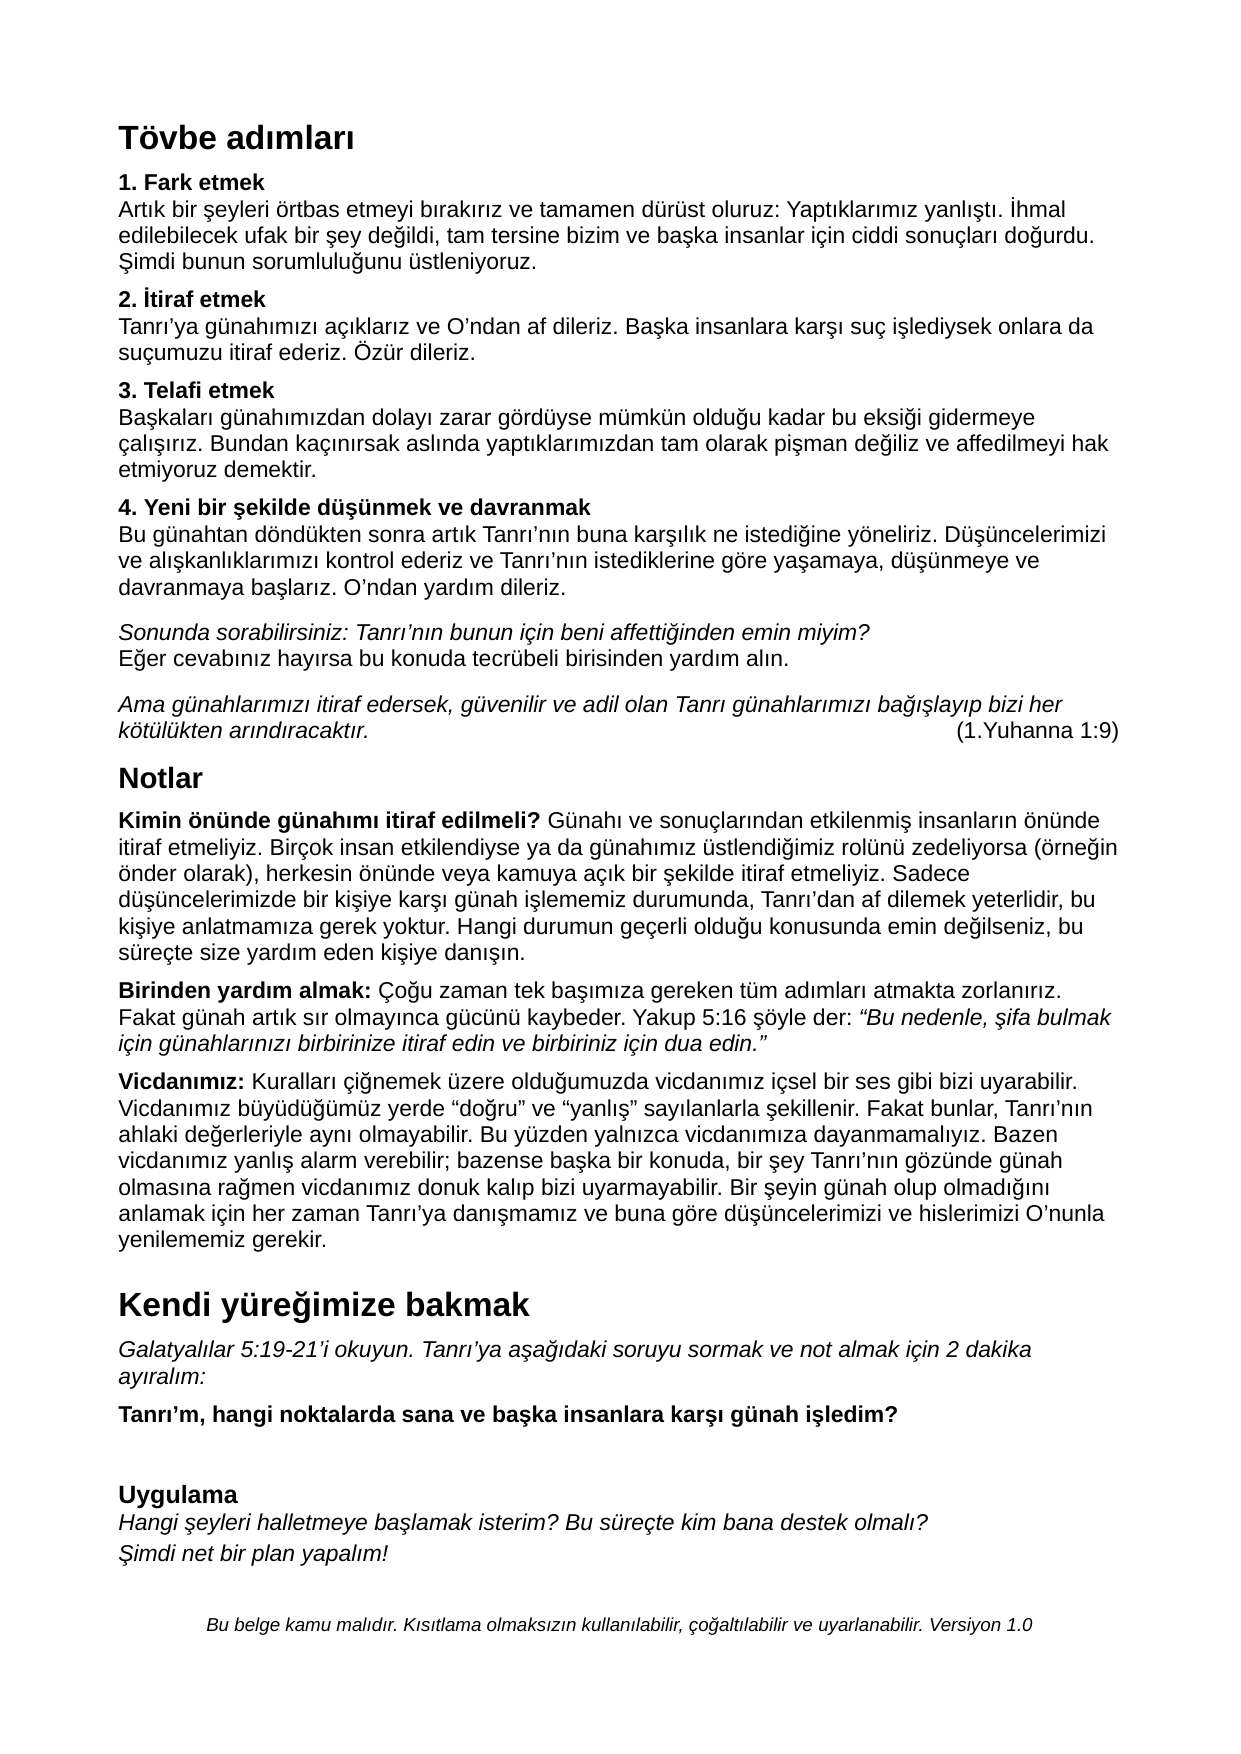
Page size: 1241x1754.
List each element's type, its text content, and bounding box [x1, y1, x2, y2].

subtitle Birinden yardım almak: Çoğu zaman tek başımıza gereken tüm adımları atmakta zorlanırız. Fakat günah artık sır olmayınca gücünü kaybeder. Yakup 5:16 şöyle der: “Bu nedenle, şifa bulmak için günahlarınızı birbirinize itiraf edin ve birbiriniz için dua edin.” [118, 977, 1122, 1056]
text Başkaları günahımızdan dolayı zarar gördüyse mümkün olduğu kadar bu eksiği gidermeye çalışırız. Bundan kaçınırsak aslında yaptıklarımızdan tam olarak pişman değiliz ve affedilmeyi hak etmiyoruz demektir. [118, 403, 1122, 483]
subtitle Notlar [118, 761, 1122, 795]
text Vicdanımız: Kuralları çiğnemek üzere olduğumuzda vicdanımız içsel bir ses gibi bizi uyarabilir. Vicdanımız büyüdüğümüz yerde “doğru” ve “yanlış” sayılanlarla şekillenir. Fakat bunlar, Tanrı’nın ahlaki değerleriyle aynı olmayabilir. Bu yüzden yalnızca vicdanımıza dayanmamalıyız. Bazen vicdanımız yanlış alarm verebilir; bazense başka bir konuda, bir şey Tanrı’nın gözünde günah olmasına rağmen vicdanımız donuk kalıp bizi uyarmayabilir. Bir şeyin günah olup olmadığını anlamak için her zaman Tanrı’ya danışmamız ve buna göre düşüncelerimizi ve hislerimizi O’nunla yenilememiz gerekir. [118, 1068, 1122, 1253]
subtitle Kendi yüreğimize bakmak [118, 1285, 1122, 1324]
text Ama günahlarımızı itiraf edersek, güvenilir ve adil olan Tanrı günahlarımızı bağışlayıp bizi her kötülükten arındıracaktır. (1.Yuhanna 1:9) [118, 691, 1122, 743]
text Sonunda sorabilirsiniz: Tanrı’nın bunun için beni affettiğinden emin miyim? [118, 619, 1122, 645]
text Bu günahtan döndükten sonra artık Tanrı’nın buna karşılık ne istediğine yöneliriz. Düşüncelerimizi ve alışkanlıklarımızı kontrol ederiz ve Tanrı’nın istediklerine göre yaşamaya, düşünmeye ve davranmaya başlarız. O’ndan yardım dileriz. [118, 521, 1122, 600]
subtitle Tövbe adımları [118, 118, 1122, 157]
text Hangi şeyleri halletmeye başlamak isterim? Bu süreçte kim bana destek olmalı? Şimdi net bir plan yapalım! [118, 1509, 1122, 1567]
text Galatyalılar 5:19-21’i okuyun. Tanrı’ya aşağıdaki soruyu sormak ve not almak için 2 dakika ayıralım: [118, 1336, 1122, 1389]
text Uygulama [118, 1480, 1122, 1509]
text Tanrı’m, hangi noktalarda sana ve başka insanlara karşı günah işledim? [118, 1401, 1122, 1427]
text 4. Yeni bir şekilde düşünmek ve davranmak [118, 494, 1122, 521]
text 1. Fark etmek [118, 169, 1122, 196]
text Eğer cevabınız hayırsa bu konuda tecrübeli birisinden yardım alın. [118, 645, 1122, 672]
text Artık bir şeyleri örtbas etmeyi bırakırız ve tamamen dürüst oluruz: Yaptıklarımız yanlıştı. İhmal edilebilecek ufak bir şey değildi, tam tersine bizim ve başka insanlar için ciddi sonuçları doğurdu. Şimdi bunun sorumluluğunu üstleniyoruz. [118, 196, 1122, 274]
text 2. İtiraf etmek [118, 286, 1122, 313]
text 3. Telafi etmek [118, 377, 1122, 403]
text Tanrı’ya günahımızı açıklarız ve O’ndan af dileriz. Başka insanlara karşı suç işlediysek onlara da suçumuzu itiraf ederiz. Özür dileriz. [118, 313, 1122, 365]
text Kimin önünde günahımı itiraf edilmeli? Günahı ve sonuçlarından etkilenmiş insanların önünde itiraf etmeliyiz. Birçok insan etkilendiyse ya da günahımız üstlendiğimiz rolünü zedeliyorsa (örneğin önder olarak), herkesin önünde veya kamuya açık bir şekilde itiraf etmeliyiz. Sadece düşüncelerimizde bir kişiye karşı günah işlememiz durumunda, Tanrı’dan af dilemek yeterlidir, bu kişiye anlatmamıza gerek yoktur. Hangi durumun geçerli olduğu konusunda emin değilseniz, bu süreçte size yardım eden kişiye danışın. [118, 807, 1122, 966]
